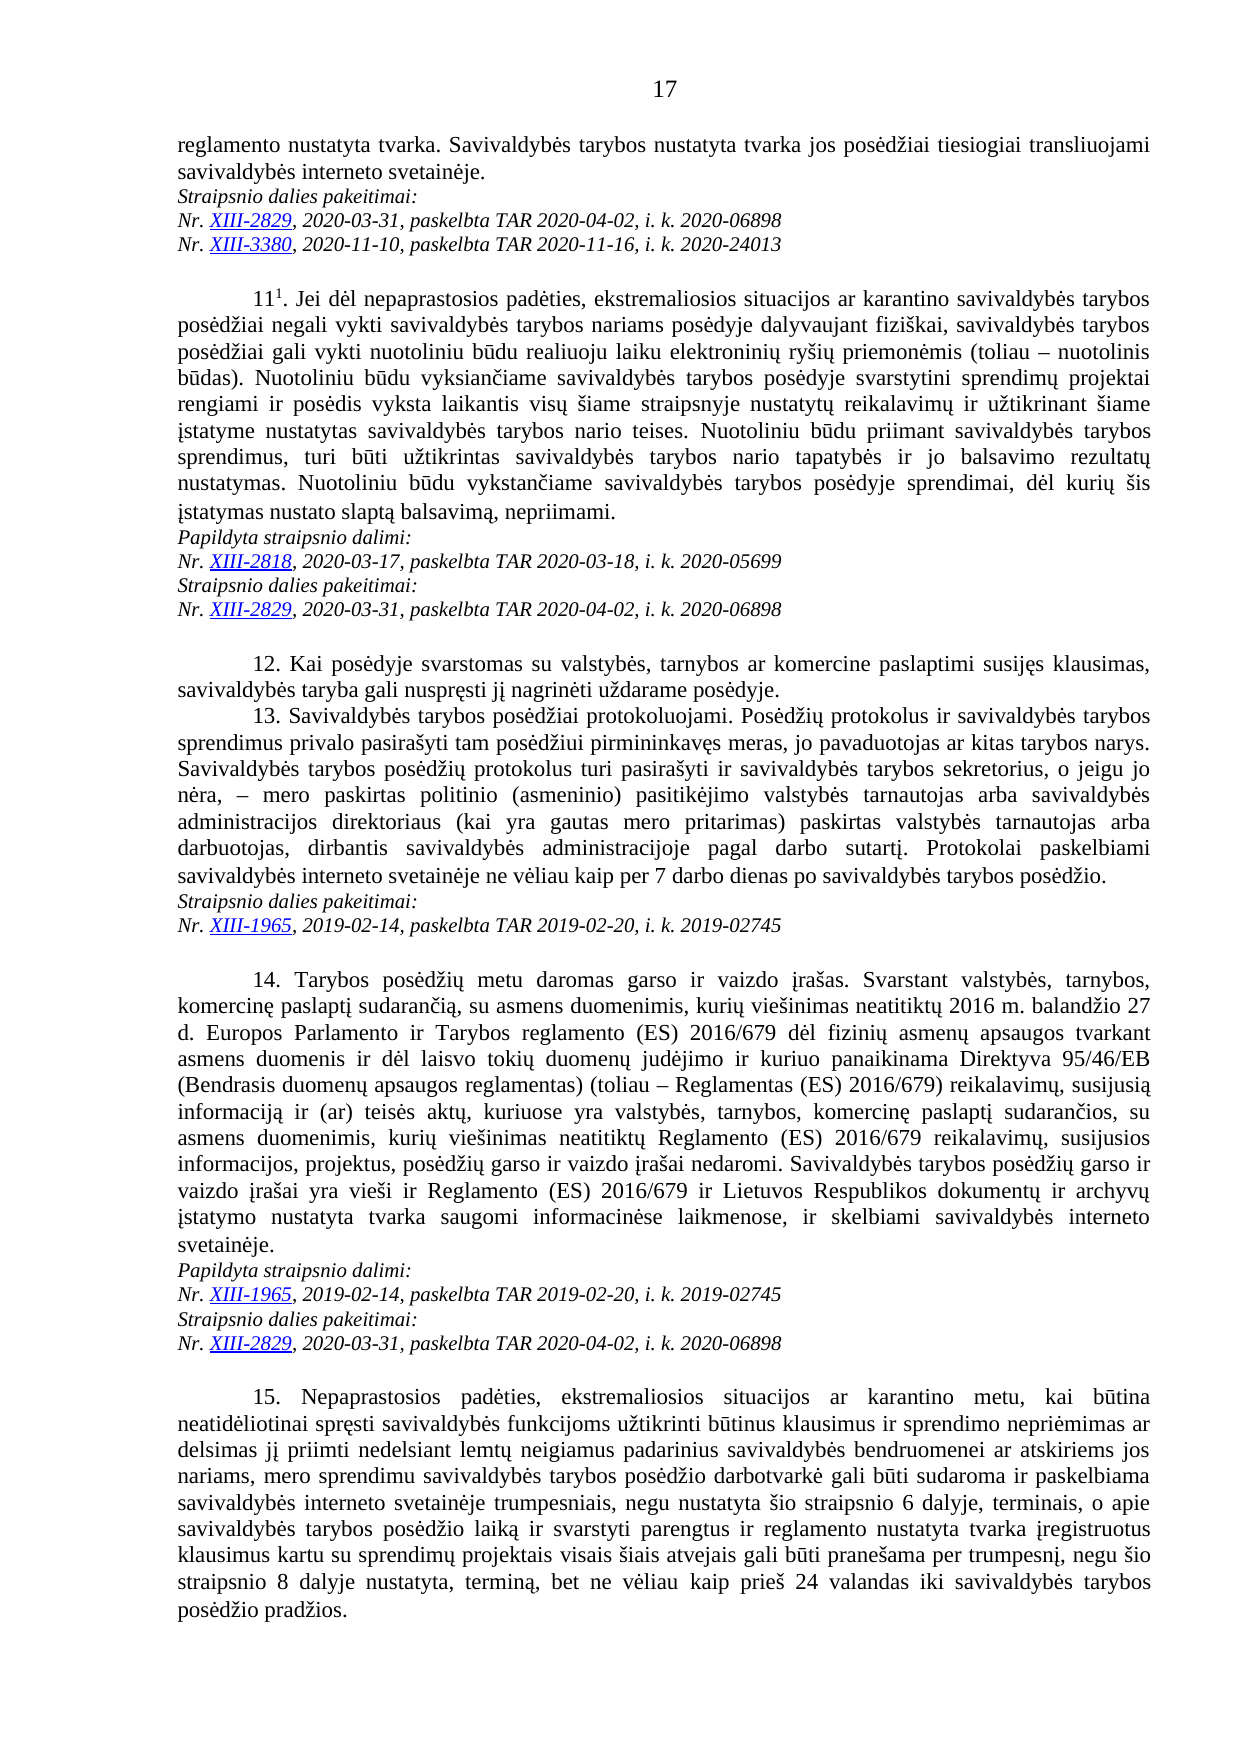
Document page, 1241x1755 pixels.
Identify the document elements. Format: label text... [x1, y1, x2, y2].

text Nr. XIII-2829, 2020-03-31, paskelbta TAR 2020-04-02, i. k. 2020-06898 [177, 1331, 1152, 1354]
text Straipsnio dalies pakeitimai: [177, 184, 1152, 208]
text 12. Kai posėdyje svarstomas su valstybės, tarnybos ar komercine paslaptimi susijęs klausimas, savivaldybės taryba gali nuspręsti jį nagrinėti uždarame posėdyje. [177, 649, 1152, 702]
text 14. Tarybos posėdžių metu daromas garso ir vaizdo įrašas. Svarstant valstybės, tarnybos, komercinę paslaptį sudarančią, su asmens duomenimis, kurių viešinimas neatitiktų 2016 m. balandžio 27 d. Europos Parlamento ir Tarybos reglamento (ES) 2016/679 dėl fizinių asmenų apsaugos tvarkant asmens duomenis ir dėl laisvo tokių duomenų judėjimo ir kuriuo panaikinama Direktyva 95/46/EB (Bendrasis duomenų apsaugos reglamentas) (toliau – Reglamentas (ES) 2016/679) reikalavimų, susijusią informaciją ir (ar) teisės aktų, kuriuose yra valstybės, tarnybos, komercinę paslaptį sudarančios, su asmens duomenimis, kurių viešinimas neatitiktų Reglamento (ES) 2016/679 reikalavimų, susijusios informacijos, projektus, posėdžių garso ir vaizdo įrašai nedaromi. Savivaldybės tarybos posėdžių garso ir vaizdo įrašai yra vieši ir Reglamento (ES) 2016/679 ir Lietuvos Respublikos dokumentų ir archyvų įstatymo nustatyta tvarka saugomi informacinėse laikmenose, ir skelbiami savivaldybės interneto svetainėje. [177, 966, 1152, 1258]
text reglamento nustatyta tvarka. Savivaldybės tarybos nustatyta tvarka jos posėdžiai tiesiogiai transliuojami savivaldybės interneto svetainėje. [177, 131, 1152, 184]
text Straipsnio dalies pakeitimai: [177, 889, 1152, 913]
text Straipsnio dalies pakeitimai: [177, 1306, 1152, 1331]
text Papildyta straipsnio dalimi: [177, 1258, 1152, 1282]
text Straipsnio dalies pakeitimai: [177, 573, 1152, 597]
text Nr. XIII-3380, 2020-11-10, paskelbta TAR 2020-11-16, i. k. 2020-24013 [177, 232, 1152, 256]
text Nr. XIII-1965, 2019-02-14, paskelbta TAR 2019-02-20, i. k. 2019-02745 [177, 1282, 1152, 1306]
text Nr. XIII-1965, 2019-02-14, paskelbta TAR 2019-02-20, i. k. 2019-02745 [177, 913, 1152, 937]
text 111. Jei dėl nepaprastosios padėties, ekstremaliosios situacijos ar karantino savivaldybės tarybos posėdžiai negali vykti savivaldybės tarybos nariams posėdyje dalyvaujant fiziškai, savivaldybės tarybos posėdžiai gali vykti nuotoliniu būdu realiuoju laiku elektroninių ryšių priemonėmis (toliau – nuotolinis būdas). Nuotoliniu būdu vyksiančiame savivaldybės tarybos posėdyje svarstytini sprendimų projektai rengiami ir posėdis vyksta laikantis visų šiame straipsnyje nustatytų reikalavimų ir užtikrinant šiame įstatyme nustatytas savivaldybės tarybos nario teises. Nuotoliniu būdu priimant savivaldybės tarybos sprendimus, turi būti užtikrintas savivaldybės tarybos nario tapatybės ir jo balsavimo rezultatų nustatymas. Nuotoliniu būdu vykstančiame savivaldybės tarybos posėdyje sprendimai, dėl kurių šis įstatymas nustato slaptą balsavimą, nepriimami. [177, 285, 1152, 524]
text Nr. XIII-2829, 2020-03-31, paskelbta TAR 2020-04-02, i. k. 2020-06898 [177, 208, 1152, 232]
text Papildyta straipsnio dalimi: [177, 524, 1152, 549]
text Nr. XIII-2829, 2020-03-31, paskelbta TAR 2020-04-02, i. k. 2020-06898 [177, 597, 1152, 621]
text 15. Nepaprastosios padėties, ekstremaliosios situacijos ar karantino metu, kai būtina neatidėliotinai spręsti savivaldybės funkcijoms užtikrinti būtinus klausimus ir sprendimo nepriėmimas ar delsimas jį priimti nedelsiant lemtų neigiamus padarinius savivaldybės bendruomenei ar atskiriems jos nariams, mero sprendimu savivaldybės tarybos posėdžio darbotvarkė gali būti sudaroma ir paskelbiama savivaldybės interneto svetainėje trumpesniais, negu nustatyta šio straipsnio 6 dalyje, terminais, o apie savivaldybės tarybos posėdžio laiką ir svarstyti parengtus ir reglamento nustatyta tvarka įregistruotus klausimus kartu su sprendimų projektais visais šiais atvejais gali būti pranešama per trumpesnį, negu šio straipsnio 8 dalyje nustatyta, terminą, bet ne vėliau kaip prieš 24 valandas iki savivaldybės tarybos posėdžio pradžios. [177, 1383, 1152, 1623]
text Nr. XIII-2818, 2020-03-17, paskelbta TAR 2020-03-18, i. k. 2020-05699 [177, 549, 1152, 573]
text 13. Savivaldybės tarybos posėdžiai protokoluojami. Posėdžių protokolus ir savivaldybės tarybos sprendimus privalo pasirašyti tam posėdžiui pirmininkavęs meras, jo pavaduotojas ar kitas tarybos narys. Savivaldybės tarybos posėdžių protokolus turi pasirašyti ir savivaldybės tarybos sekretorius, o jeigu jo nėra, – mero paskirtas politinio (asmeninio) pasitikėjimo valstybės tarnautojas arba savivaldybės administracijos direktoriaus (kai yra gautas mero pritarimas) paskirtas valstybės tarnautojas arba darbuotojas, dirbantis savivaldybės administracijoje pagal darbo sutartį. Protokolai paskelbiami savivaldybės interneto svetainėje ne vėliau kaip per 7 darbo dienas po savivaldybės tarybos posėdžio. [177, 702, 1152, 889]
